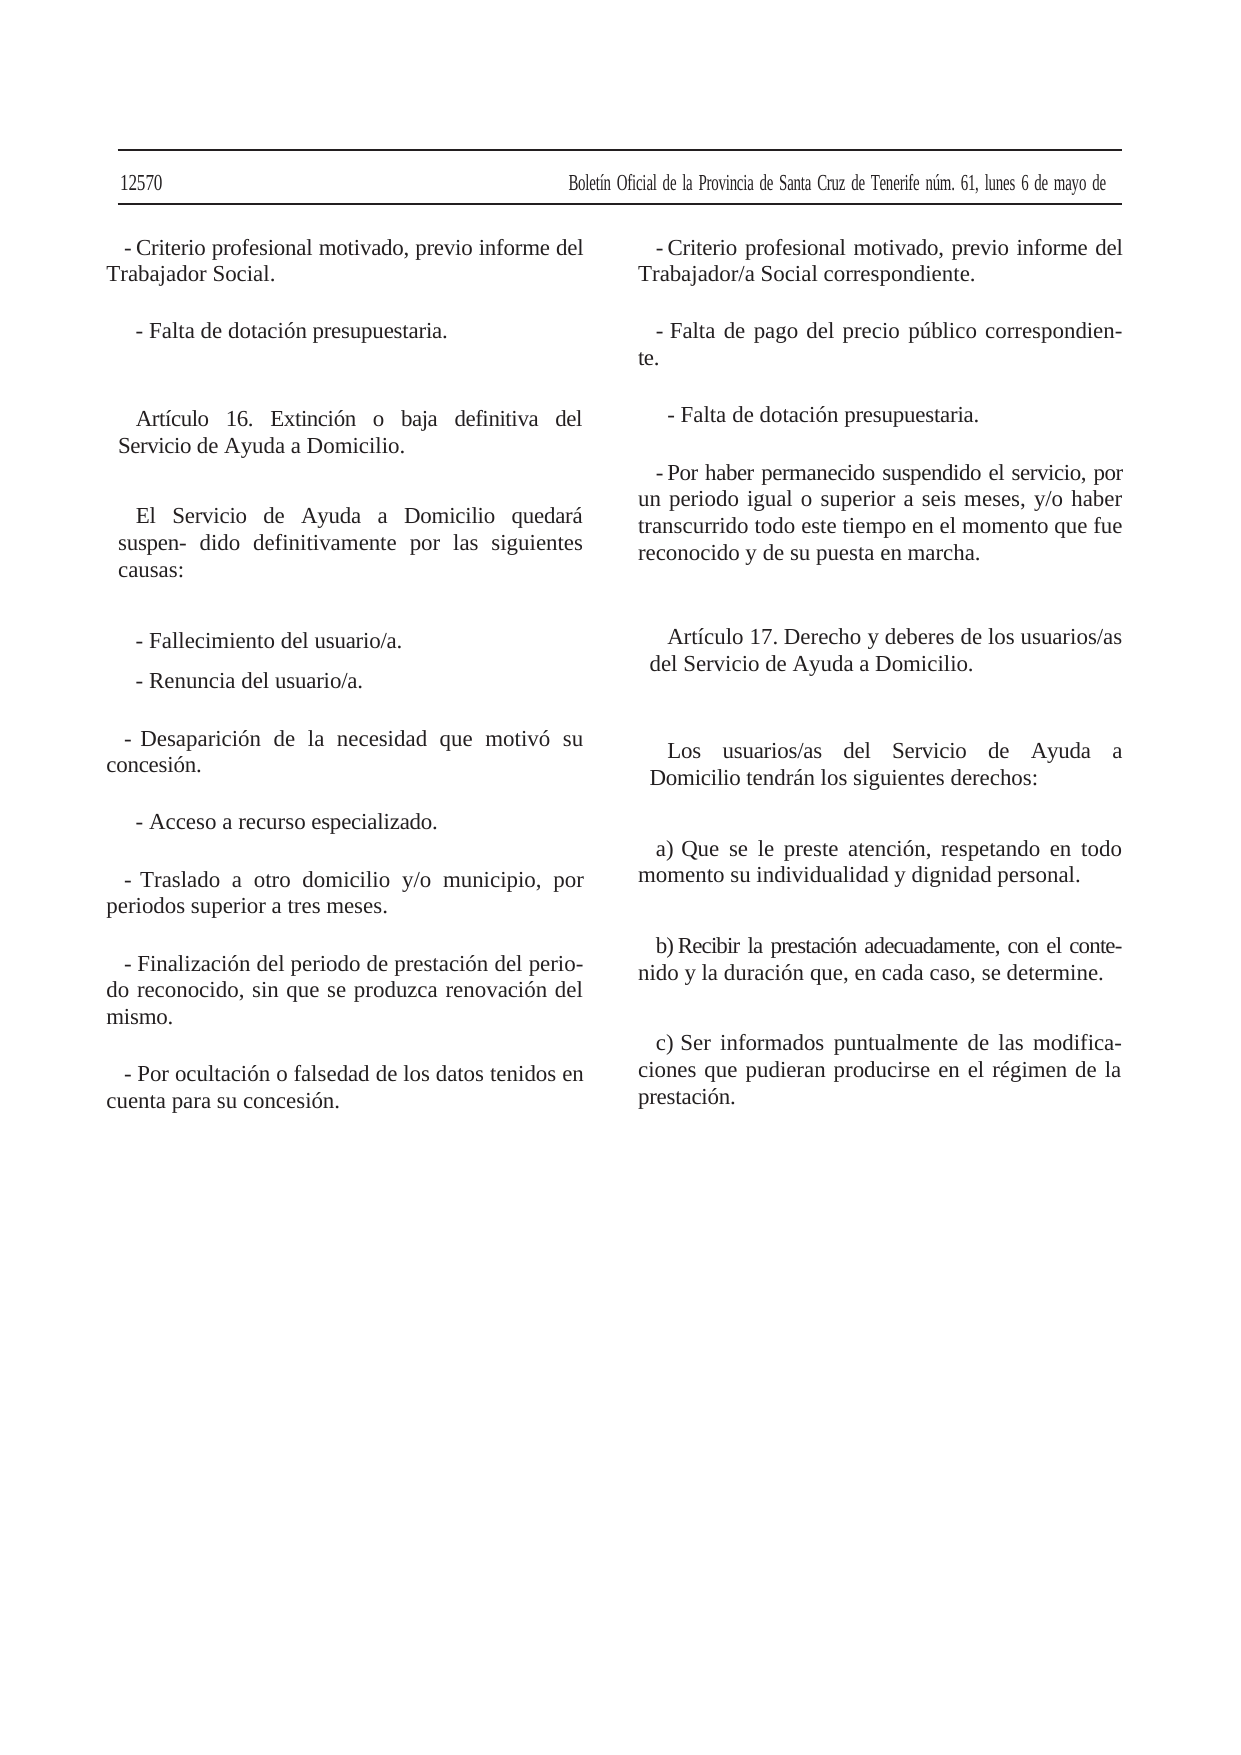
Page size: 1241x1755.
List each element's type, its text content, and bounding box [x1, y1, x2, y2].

list Criterio profesional motivado, previo informe del Trabajador/a Social correspondiente. [638, 234, 1123, 287]
list Acceso a recurso especializado. [135, 808, 595, 835]
list Recibir la prestación adecuadamente, con el conte- nido y la duración que, en cada caso, se determine. [638, 932, 1122, 985]
list Que se le preste atención, respetando en todo momento su individualidad y dignidad personal. [638, 834, 1123, 888]
list Ser informados puntualmente de las modifica- ciones que pudieran producirse en el régimen de la prestación. [638, 1029, 1123, 1109]
list Desaparición de la necesidad que motivó su concesión. [106, 724, 584, 778]
list Por ocultación o falsedad de los datos tenidos en cuenta para su concesión. [106, 1060, 583, 1113]
list Criterio profesional motivado, previo informe del Trabajador Social. [106, 234, 583, 287]
list Traslado a otro domicilio y/o municipio, por periodos superior a tres meses. [106, 866, 584, 919]
list Finalización del periodo de prestación del perio- do reconocido, sin que se produzca renovación del mismo. [106, 949, 583, 1030]
list Por haber permanecido suspendido el servicio, por un periodo igual o superior a seis meses, y/o haber transcurrido todo este tiempo en el momento que fue reconocido y de su puesta en marcha. [638, 458, 1123, 566]
text Los usuarios/as del Servicio de Ayuda a Domicilio tendrán los siguientes derechos: [649, 737, 1122, 790]
list Fallecimiento del usuario/a. [135, 627, 595, 653]
list Renuncia del usuario/a. [135, 667, 595, 694]
text El Servicio de Ayuda a Domicilio quedará suspen- dido definitivamente por las siguientes causas: [118, 502, 583, 582]
list Falta de dotación presupuestaria. [667, 401, 1134, 428]
text Artículo 16. Extinción o baja definitiva del Servicio de Ayuda a Domicilio. [118, 405, 583, 458]
list Falta de dotación presupuestaria. [135, 317, 595, 344]
text Artículo 17. Derecho y deberes de los usuarios/as del Servicio de Ayuda a Domicilio. [649, 623, 1122, 676]
list Falta de pago del precio público correspondien- te. [638, 317, 1123, 371]
